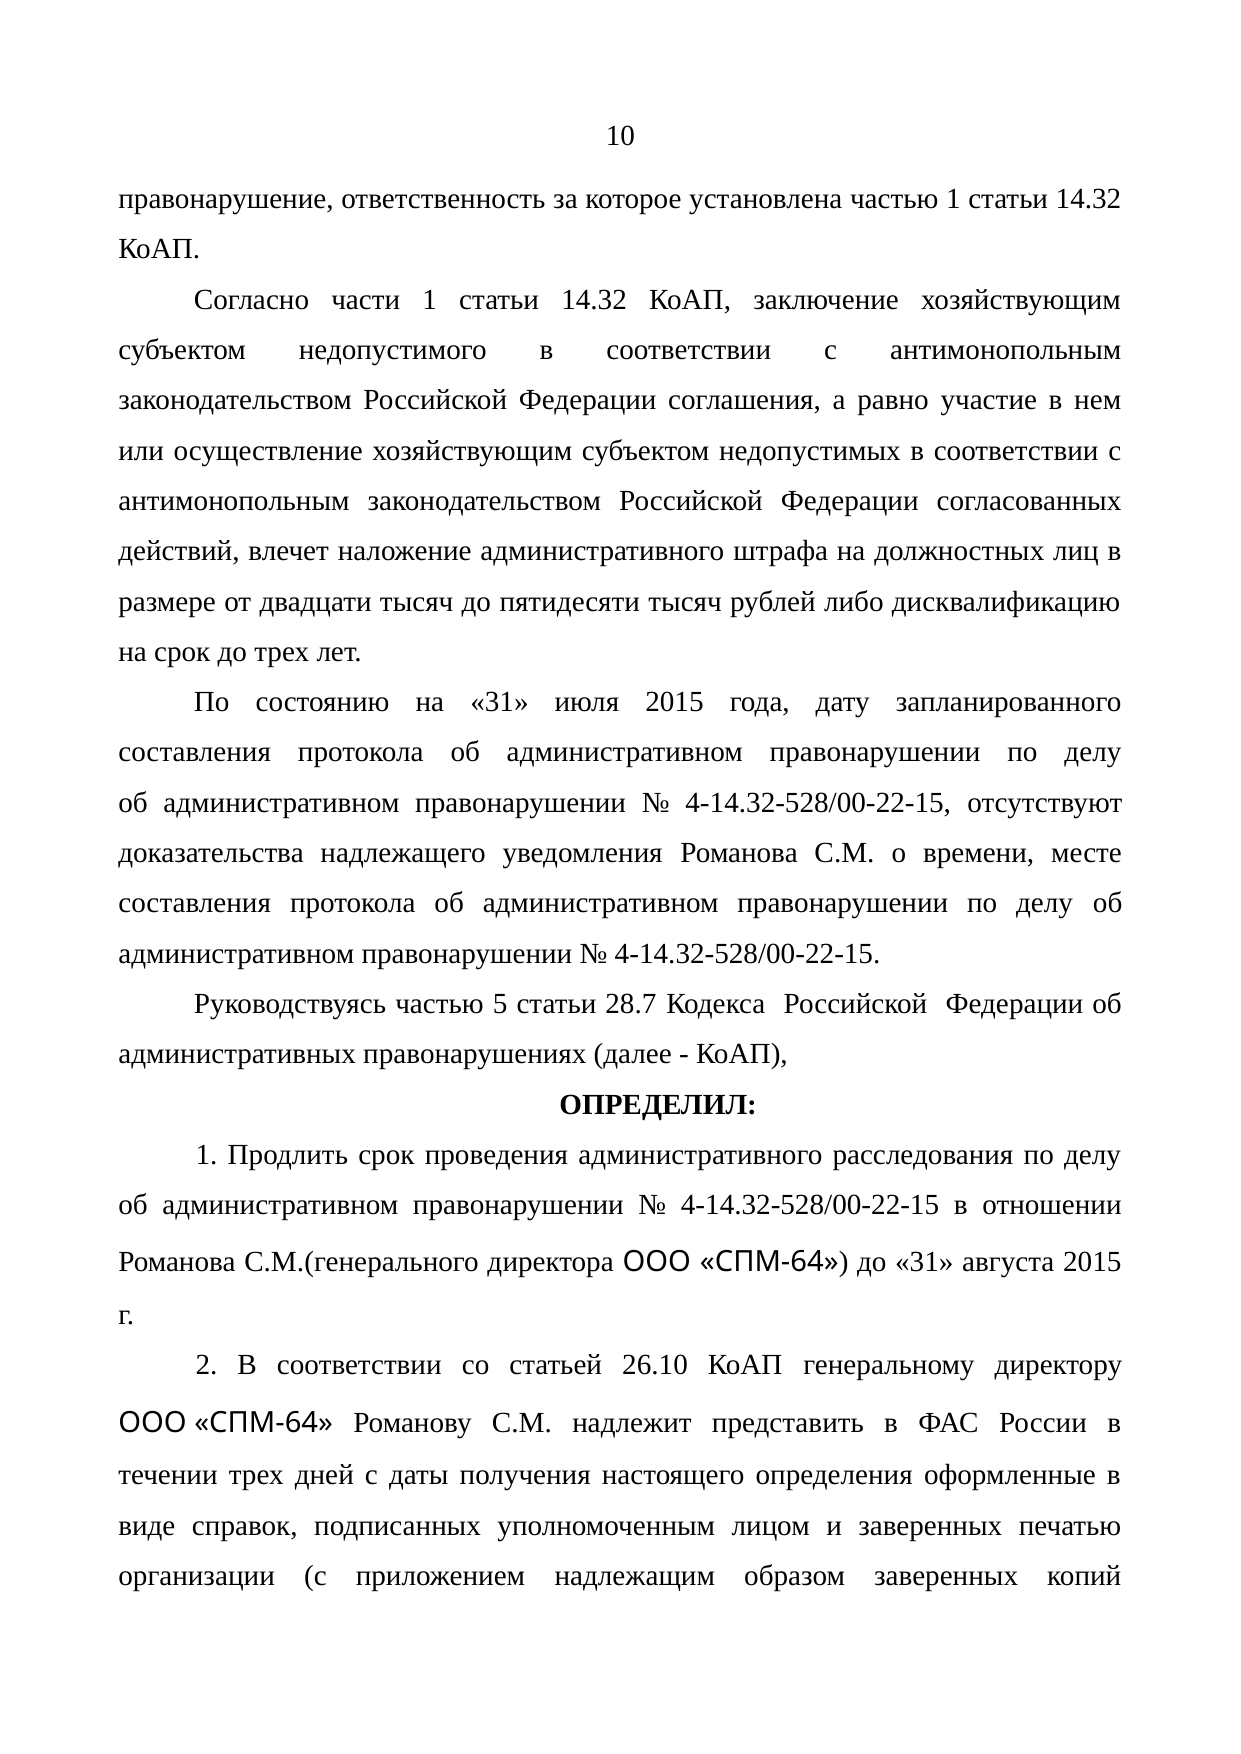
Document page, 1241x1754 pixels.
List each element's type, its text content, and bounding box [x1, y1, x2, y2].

text 1. Продлить срок проведения административного расследования по делу об административном правонарушении № 4-14.32-528/00-22-15 в отношении Романова С.М.(генерального директора ООО «СПМ-64») до «31» августа 2015 г. [118, 1137, 1122, 1331]
text Согласно части 1 статьи 14.32 КоАП, заключение хозяйствующим субъектом недопустимого в соответствии с антимонопольным законодательством Российской Федерации соглашения, а равно участие в нем или осуществление хозяйствующим субъектом недопустимых в соответствии с антимонопольным законодательством Российской Федерации согласованных действий, влечет наложение административного штрафа на должностных лиц в размере от двадцати тысяч до пятидесяти тысяч рублей либо дисквалификацию на срок до трех лет. [118, 282, 1122, 667]
text 2. В соответствии со статьей 26.10 КоАП генеральному директору ООО «СПМ-64» Романову С.М. надлежит представить в ФАС России в течении трех дней с даты получения настоящего определения оформленные в виде справок, подписанных уполномоченным лицом и заверенных печатью организации (с приложением надлежащим образом заверенных копий [118, 1347, 1122, 1591]
text правонарушение, ответственность за которое установлена частью 1 статьи 14.32 КоАП. [118, 181, 1122, 265]
text ОПРЕДЕЛИЛ: [118, 1087, 1122, 1120]
text Руководствуясь частью 5 статьи 28.7 Кодекса Российской Федерации об административных правонарушениях (далее - КоАП), [118, 986, 1122, 1070]
text По состоянию на «31» июля 2015 года, дату запланированного составления протокола об административном правонарушении по делу об административном правонарушении № 4-14.32-528/00-22-15, отсутствуют доказательства надлежащего уведомления Романова С.М. о времени, месте составления протокола об административном правонарушении по делу об административном правонарушении № 4-14.32-528/00-22-15. [118, 684, 1122, 969]
